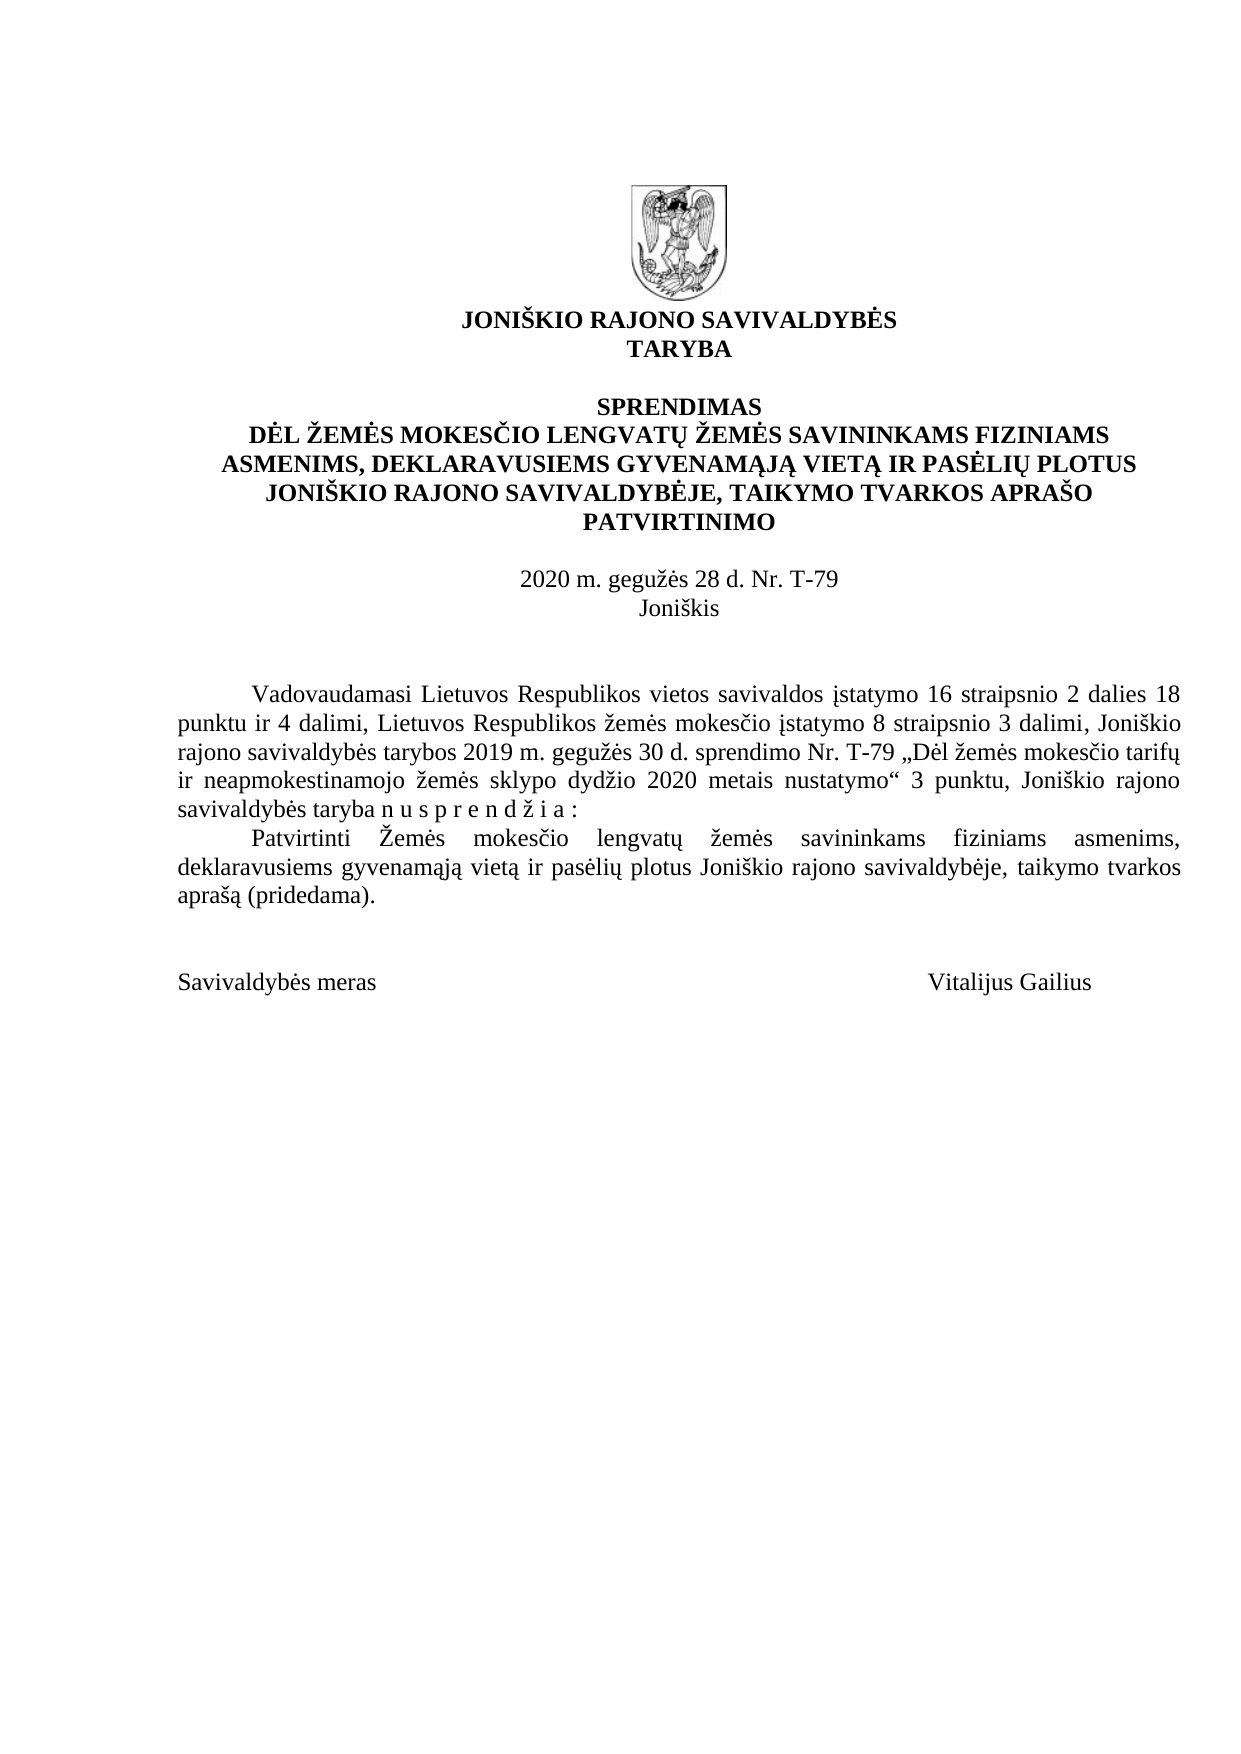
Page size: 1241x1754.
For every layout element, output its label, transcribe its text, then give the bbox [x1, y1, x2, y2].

text Vadovaudamasi Lietuvos Respublikos vietos savivaldos įstatymo 16 straipsnio 2 dalies 18 punktu ir 4 dalimi, Lietuvos Respublikos žemės mokesčio įstatymo 8 straipsnio 3 dalimi, Joniškio rajono savivaldybės tarybos 2019 m. gegužės 30 d. sprendimo Nr. T-79 „Dėl žemės mokesčio tarifų ir neapmokestinamojo žemės sklypo dydžio 2020 metais nustatymo“ 3 punktu, Joniškio rajono savivaldybės taryba nusprendžia: [177, 679, 1181, 823]
text 2020 m. gegužės 28 d. Nr. T-79 [177, 564, 1181, 593]
text Patvirtinti Žemės mokesčio lengvatų žemės savininkams fiziniams asmenims, deklaravusiems gyvenamąją vietą ir pasėlių plotus Joniškio rajono savivaldybėje, taikymo tvarkos aprašą (pridedama). [177, 823, 1181, 909]
text Joniškio rajono savivaldybės TARYBA [177, 305, 1181, 363]
text SPRENDIMAS [177, 392, 1181, 420]
text Joniškis [177, 593, 1181, 622]
text Savivaldybės meras Vitalijus Gailius [177, 967, 1181, 995]
text DĖL ŽEMĖS MOKESČIO LENGVATŲ ŽEMĖS SAVININKAMS FIZINIAMS ASMENIMS, DEKLARAVUSIEMS GYVENAMĄJĄ VIETĄ IR PASĖLIŲ PLOTUS JONIŠKIO RAJONO SAVIVALDYBĖJE, TAIKYMO TVARKOS APRAŠO PATVIRTINIMO [177, 420, 1181, 535]
